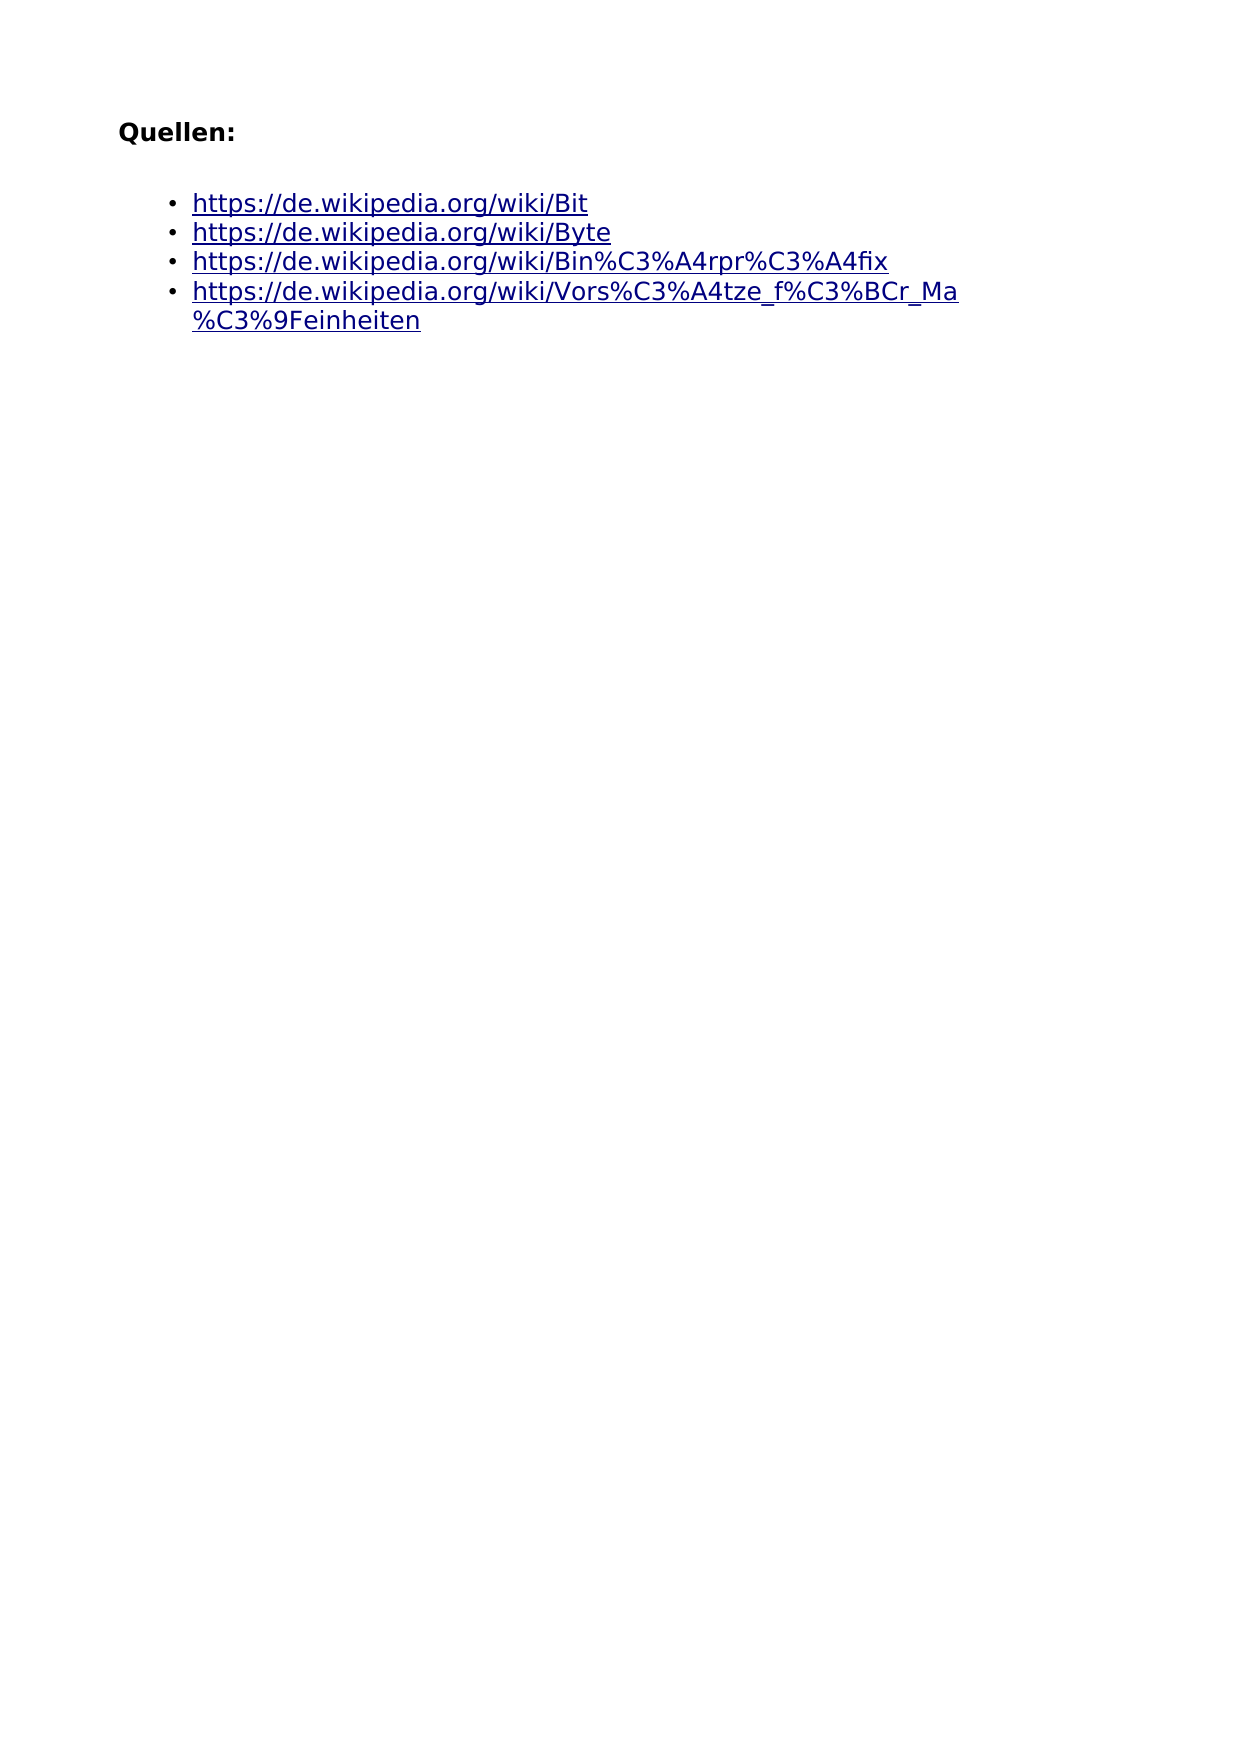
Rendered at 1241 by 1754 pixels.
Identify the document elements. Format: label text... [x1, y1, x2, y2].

list https://de.wikipedia.org/wiki/Byte [177, 218, 1122, 248]
list https://de.wikipedia.org/wiki/Bit [177, 189, 1122, 218]
list https://de.wikipedia.org/wiki/Bin%C3%A4rpr%C3%A4fix [177, 248, 1122, 277]
list https://de.wikipedia.org/wiki/Vors%C3%A4tze_f%C3%BCr_Ma%C3%9Feinheiten [177, 277, 1122, 335]
text Quellen: [118, 118, 1122, 147]
